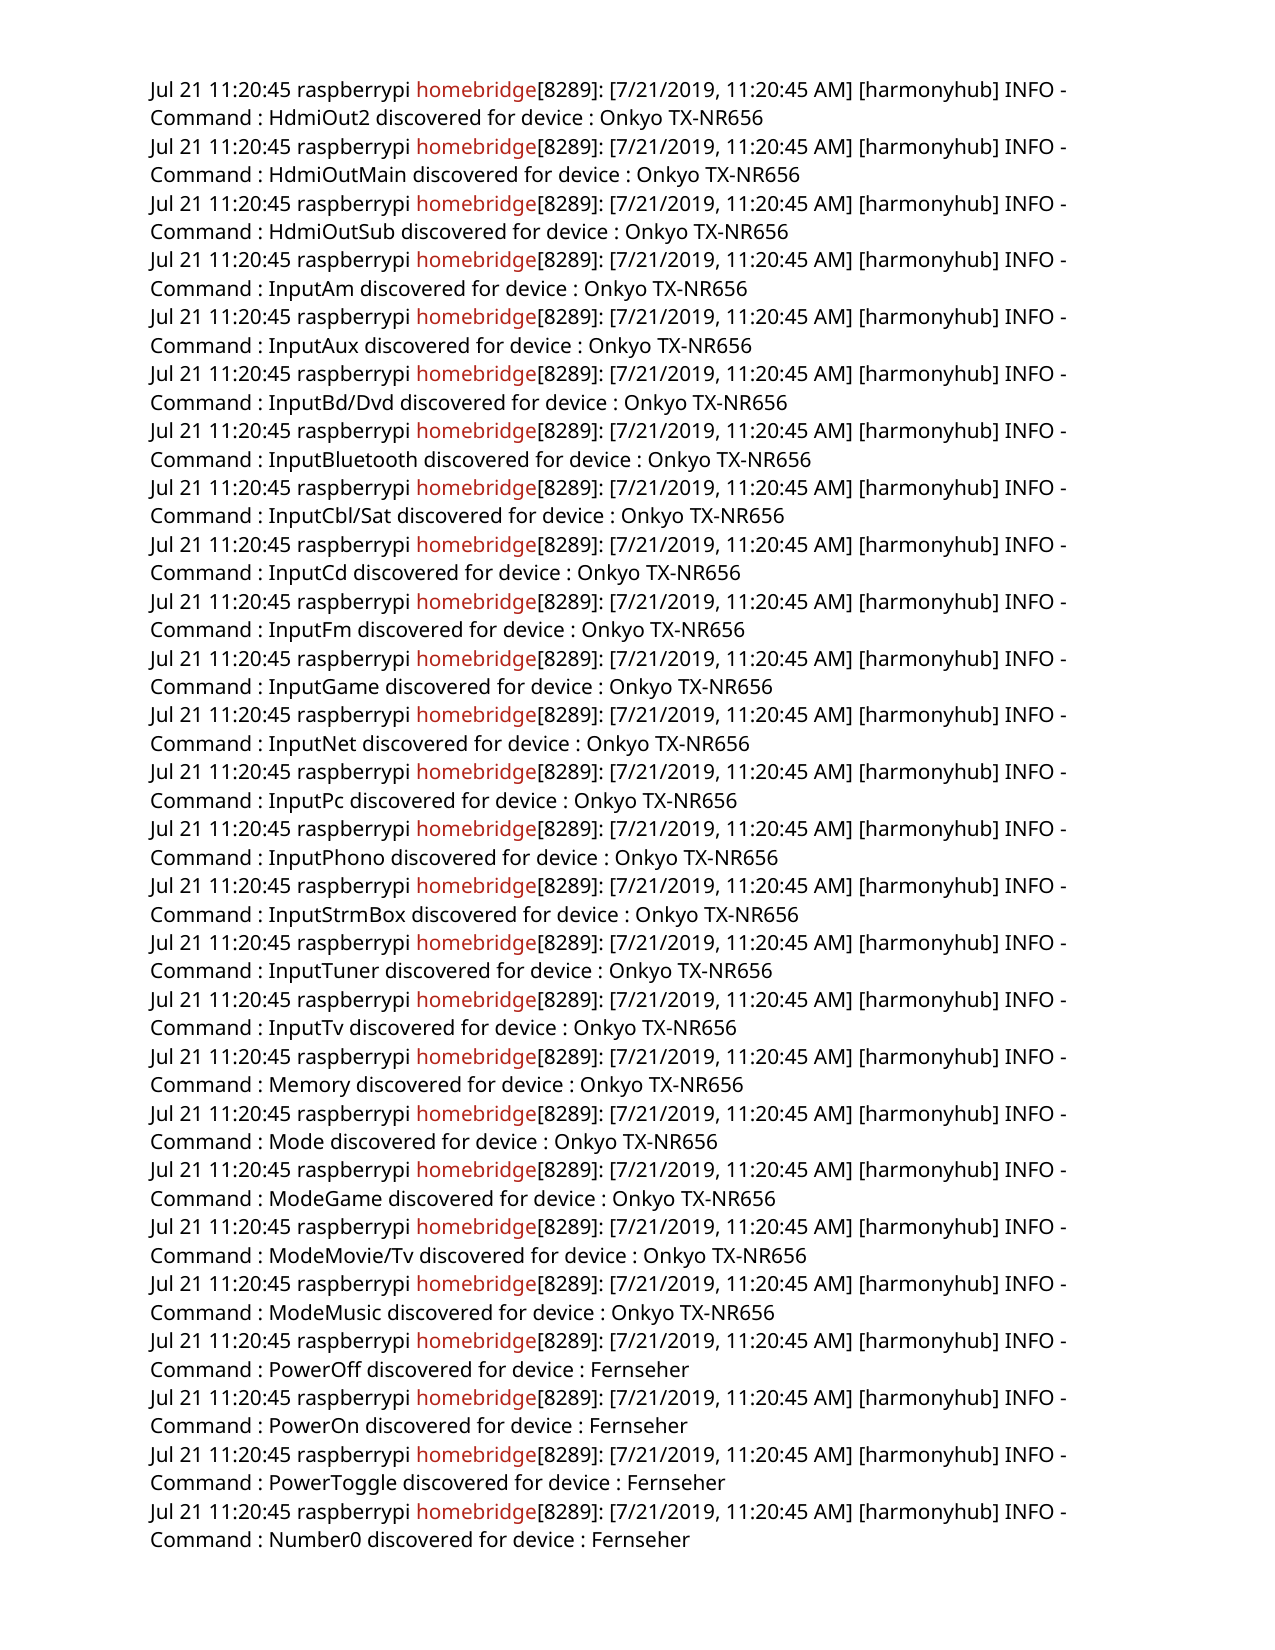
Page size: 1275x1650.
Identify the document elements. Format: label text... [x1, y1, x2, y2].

text Jul 21 11:20:45 raspberrypi homebridge[8289]: [7/21/2019, 11:20:45 AM] [harmonyhub] INFO - Command : ModeGame discovered for device : Onkyo TX-NR656 [150, 1156, 1125, 1212]
text Jul 21 11:20:45 raspberrypi homebridge[8289]: [7/21/2019, 11:20:45 AM] [harmonyhub] INFO - Command : ModeMovie/Tv discovered for device : Onkyo TX-NR656 [150, 1212, 1125, 1269]
text Jul 21 11:20:45 raspberrypi homebridge[8289]: [7/21/2019, 11:20:45 AM] [harmonyhub] INFO - Command : InputAux discovered for device : Onkyo TX-NR656 [150, 302, 1125, 359]
text Jul 21 11:20:45 raspberrypi homebridge[8289]: [7/21/2019, 11:20:45 AM] [harmonyhub] INFO - Command : PowerToggle discovered for device : Fernseher [150, 1440, 1125, 1497]
text Jul 21 11:20:45 raspberrypi homebridge[8289]: [7/21/2019, 11:20:45 AM] [harmonyhub] INFO - Command : HdmiOut2 discovered for device : Onkyo TX-NR656 [150, 75, 1125, 132]
text Jul 21 11:20:45 raspberrypi homebridge[8289]: [7/21/2019, 11:20:45 AM] [harmonyhub] INFO - Command : PowerOff discovered for device : Fernseher [150, 1326, 1125, 1383]
text Jul 21 11:20:45 raspberrypi homebridge[8289]: [7/21/2019, 11:20:45 AM] [harmonyhub] INFO - Command : HdmiOutSub discovered for device : Onkyo TX-NR656 [150, 189, 1125, 246]
text Jul 21 11:20:45 raspberrypi homebridge[8289]: [7/21/2019, 11:20:45 AM] [harmonyhub] INFO - Command : InputPc discovered for device : Onkyo TX-NR656 [150, 757, 1125, 814]
text Jul 21 11:20:45 raspberrypi homebridge[8289]: [7/21/2019, 11:20:45 AM] [harmonyhub] INFO - Command : InputFm discovered for device : Onkyo TX-NR656 [150, 587, 1125, 644]
text Jul 21 11:20:45 raspberrypi homebridge[8289]: [7/21/2019, 11:20:45 AM] [harmonyhub] INFO - Command : Mode discovered for device : Onkyo TX-NR656 [150, 1099, 1125, 1156]
text Jul 21 11:20:45 raspberrypi homebridge[8289]: [7/21/2019, 11:20:45 AM] [harmonyhub] INFO - Command : ModeMusic discovered for device : Onkyo TX-NR656 [150, 1269, 1125, 1326]
text Jul 21 11:20:45 raspberrypi homebridge[8289]: [7/21/2019, 11:20:45 AM] [harmonyhub] INFO - Command : InputTv discovered for device : Onkyo TX-NR656 [150, 985, 1125, 1042]
text Jul 21 11:20:45 raspberrypi homebridge[8289]: [7/21/2019, 11:20:45 AM] [harmonyhub] INFO - Command : Memory discovered for device : Onkyo TX-NR656 [150, 1042, 1125, 1099]
text Jul 21 11:20:45 raspberrypi homebridge[8289]: [7/21/2019, 11:20:45 AM] [harmonyhub] INFO - Command : InputNet discovered for device : Onkyo TX-NR656 [150, 701, 1125, 757]
text Jul 21 11:20:45 raspberrypi homebridge[8289]: [7/21/2019, 11:20:45 AM] [harmonyhub] INFO - Command : InputTuner discovered for device : Onkyo TX-NR656 [150, 928, 1125, 985]
text Jul 21 11:20:45 raspberrypi homebridge[8289]: [7/21/2019, 11:20:45 AM] [harmonyhub] INFO - Command : InputCd discovered for device : Onkyo TX-NR656 [150, 530, 1125, 587]
text Jul 21 11:20:45 raspberrypi homebridge[8289]: [7/21/2019, 11:20:45 AM] [harmonyhub] INFO - Command : InputStrmBox discovered for device : Onkyo TX-NR656 [150, 871, 1125, 928]
text Jul 21 11:20:45 raspberrypi homebridge[8289]: [7/21/2019, 11:20:45 AM] [harmonyhub] INFO - Command : InputPhono discovered for device : Onkyo TX-NR656 [150, 814, 1125, 871]
text Jul 21 11:20:45 raspberrypi homebridge[8289]: [7/21/2019, 11:20:45 AM] [harmonyhub] INFO - Command : HdmiOutMain discovered for device : Onkyo TX-NR656 [150, 132, 1125, 189]
text Jul 21 11:20:45 raspberrypi homebridge[8289]: [7/21/2019, 11:20:45 AM] [harmonyhub] INFO - Command : InputCbl/Sat discovered for device : Onkyo TX-NR656 [150, 473, 1125, 530]
text Jul 21 11:20:45 raspberrypi homebridge[8289]: [7/21/2019, 11:20:45 AM] [harmonyhub] INFO - Command : InputBd/Dvd discovered for device : Onkyo TX-NR656 [150, 359, 1125, 416]
text Jul 21 11:20:45 raspberrypi homebridge[8289]: [7/21/2019, 11:20:45 AM] [harmonyhub] INFO - Command : Number0 discovered for device : Fernseher [150, 1497, 1125, 1554]
text Jul 21 11:20:45 raspberrypi homebridge[8289]: [7/21/2019, 11:20:45 AM] [harmonyhub] INFO - Command : InputGame discovered for device : Onkyo TX-NR656 [150, 644, 1125, 701]
text Jul 21 11:20:45 raspberrypi homebridge[8289]: [7/21/2019, 11:20:45 AM] [harmonyhub] INFO - Command : PowerOn discovered for device : Fernseher [150, 1383, 1125, 1440]
text Jul 21 11:20:45 raspberrypi homebridge[8289]: [7/21/2019, 11:20:45 AM] [harmonyhub] INFO - Command : InputBluetooth discovered for device : Onkyo TX-NR656 [150, 416, 1125, 473]
text Jul 21 11:20:45 raspberrypi homebridge[8289]: [7/21/2019, 11:20:45 AM] [harmonyhub] INFO - Command : InputAm discovered for device : Onkyo TX-NR656 [150, 246, 1125, 302]
